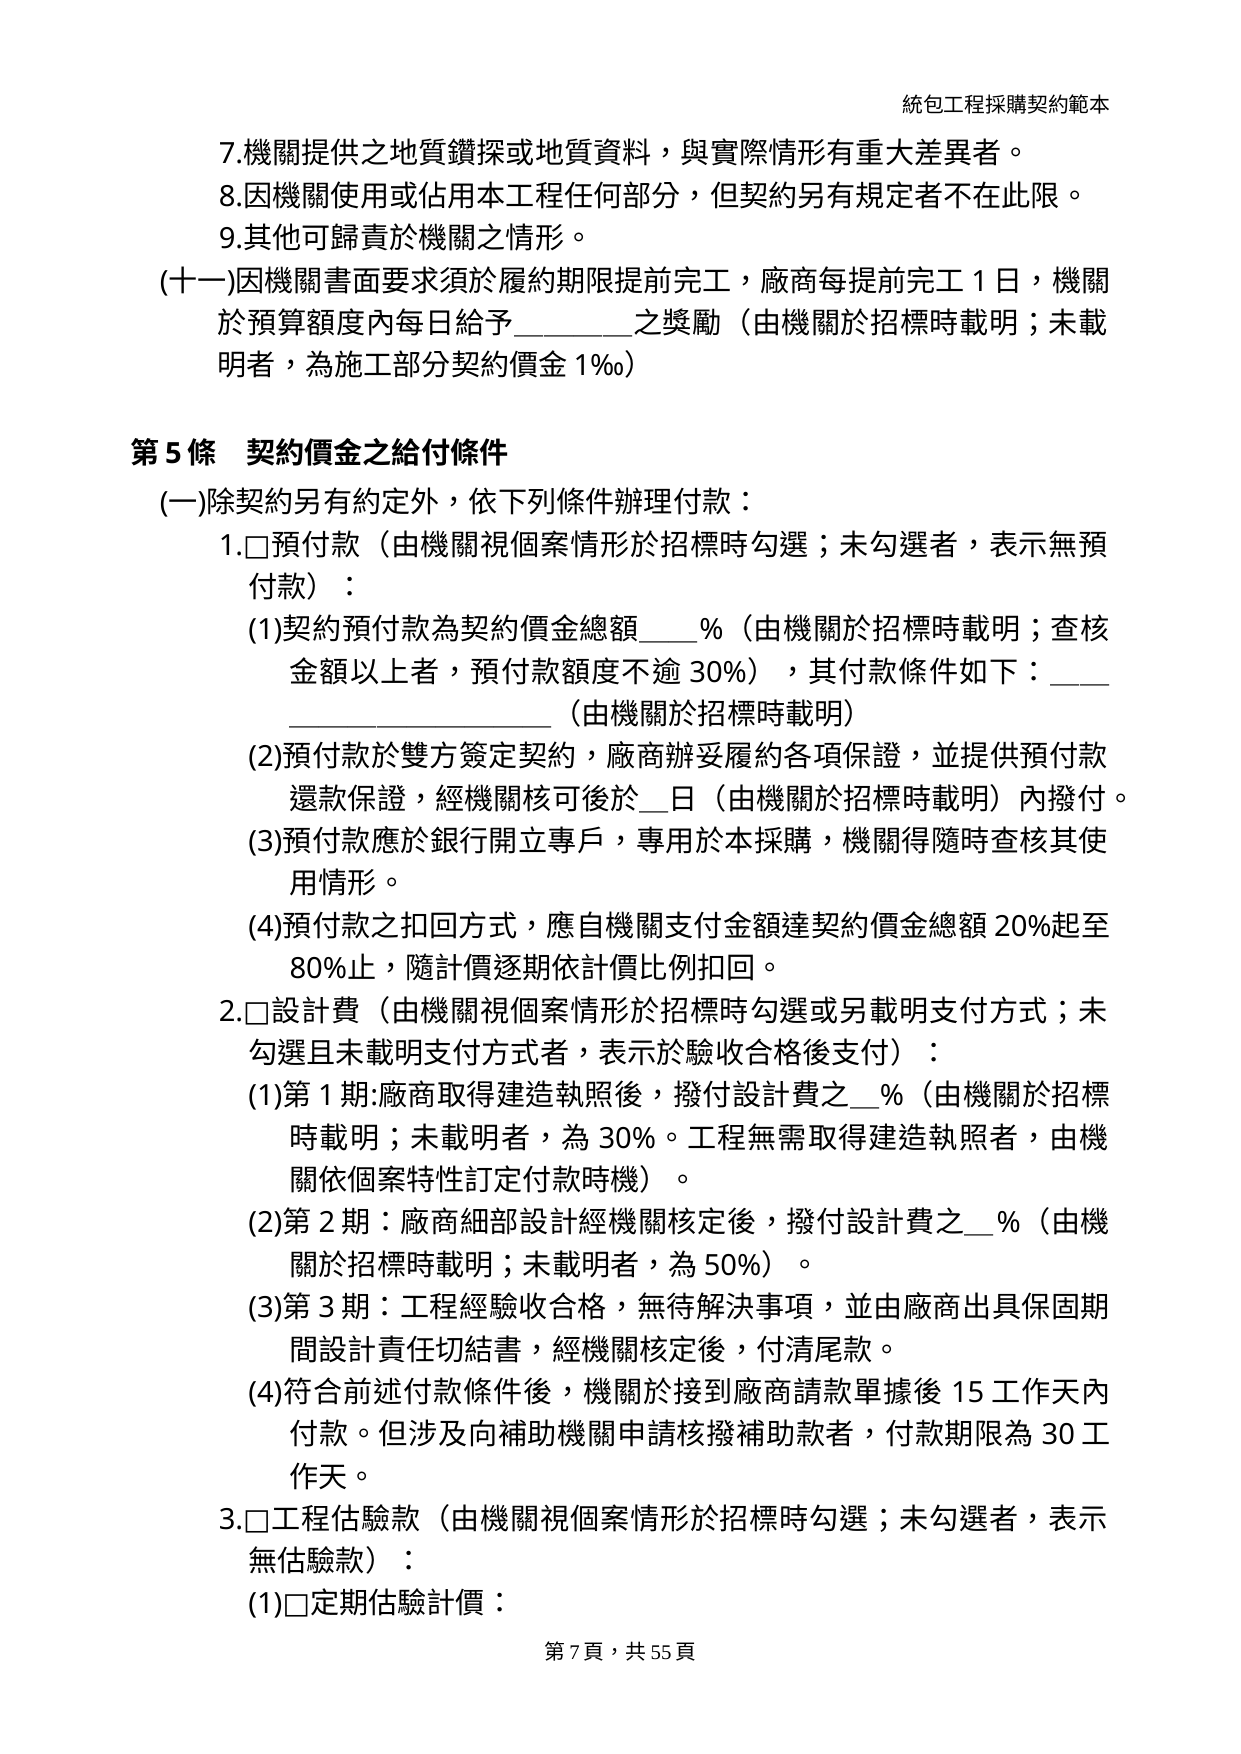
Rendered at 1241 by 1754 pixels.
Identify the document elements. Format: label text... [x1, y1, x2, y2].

text 8.因機關使用或佔用本工程任何部分，但契約另有規定者不在此限。 [218, 172, 1108, 215]
text (1)□定期估驗計價： [248, 1580, 1110, 1622]
text (1)第1期:廠商取得建造執照後，撥付設計費之＿%（由機關於招標時載明；未載明者，為30%。工程無需取得建造執照者，由機關依個案特性訂定付款時機）。 [248, 1072, 1110, 1199]
text 9.其他可歸責於機關之情形。 [218, 215, 1108, 257]
text 第5條 契約價金之給付條件 [130, 430, 1110, 472]
text (2)預付款於雙方簽定契約，廠商辦妥履約各項保證，並提供預付款還款保證，經機關核可後於＿日（由機關於招標時載明）內撥付。 [248, 733, 1110, 818]
text (3)預付款應於銀行開立專戶，專用於本採購，機關得隨時查核其使用情形。 [248, 818, 1110, 902]
text (4)符合前述付款條件後，機關於接到廠商請款單據後15工作天內付款。但涉及向補助機關申請核撥補助款者，付款期限為30工作天。 [248, 1368, 1110, 1495]
text (十一)因機關書面要求須於履約期限提前完工，廠商每提前完工1日，機關於預算額度內每日給予＿＿＿＿之獎勵（由機關於招標時載明；未載明者，為施工部分契約價金1‰） [159, 257, 1110, 384]
text (1)契約預付款為契約價金總額＿＿%（由機關於招標時載明；查核金額以上者，預付款額度不逾30%），其付款條件如下：＿＿＿＿＿＿＿＿＿＿＿（由機關於招標時載明） [248, 606, 1110, 733]
text 3.□工程估驗款（由機關視個案情形於招標時勾選；未勾選者，表示無估驗款）： [218, 1495, 1110, 1580]
text 7.機關提供之地質鑽探或地質資料，與實際情形有重大差異者。 [218, 130, 1108, 172]
text (4)預付款之扣回方式，應自機關支付金額達契約價金總額20%起至80%止，隨計價逐期依計價比例扣回。 [248, 902, 1110, 987]
text (2)第2期：廠商細部設計經機關核定後，撥付設計費之＿%（由機關於招標時載明；未載明者，為50%）。 [248, 1199, 1110, 1284]
text (3)第3期：工程經驗收合格，無待解決事項，並由廠商出具保固期間設計責任切結書，經機關核定後，付清尾款。 [248, 1284, 1110, 1368]
text (一)除契約另有約定外，依下列條件辦理付款： [159, 479, 1110, 521]
text 1.□預付款（由機關視個案情形於招標時勾選；未勾選者，表示無預付款）： [218, 521, 1110, 606]
text 2.□設計費（由機關視個案情形於招標時勾選或另載明支付方式；未勾選且未載明支付方式者，表示於驗收合格後支付）： [218, 987, 1110, 1072]
